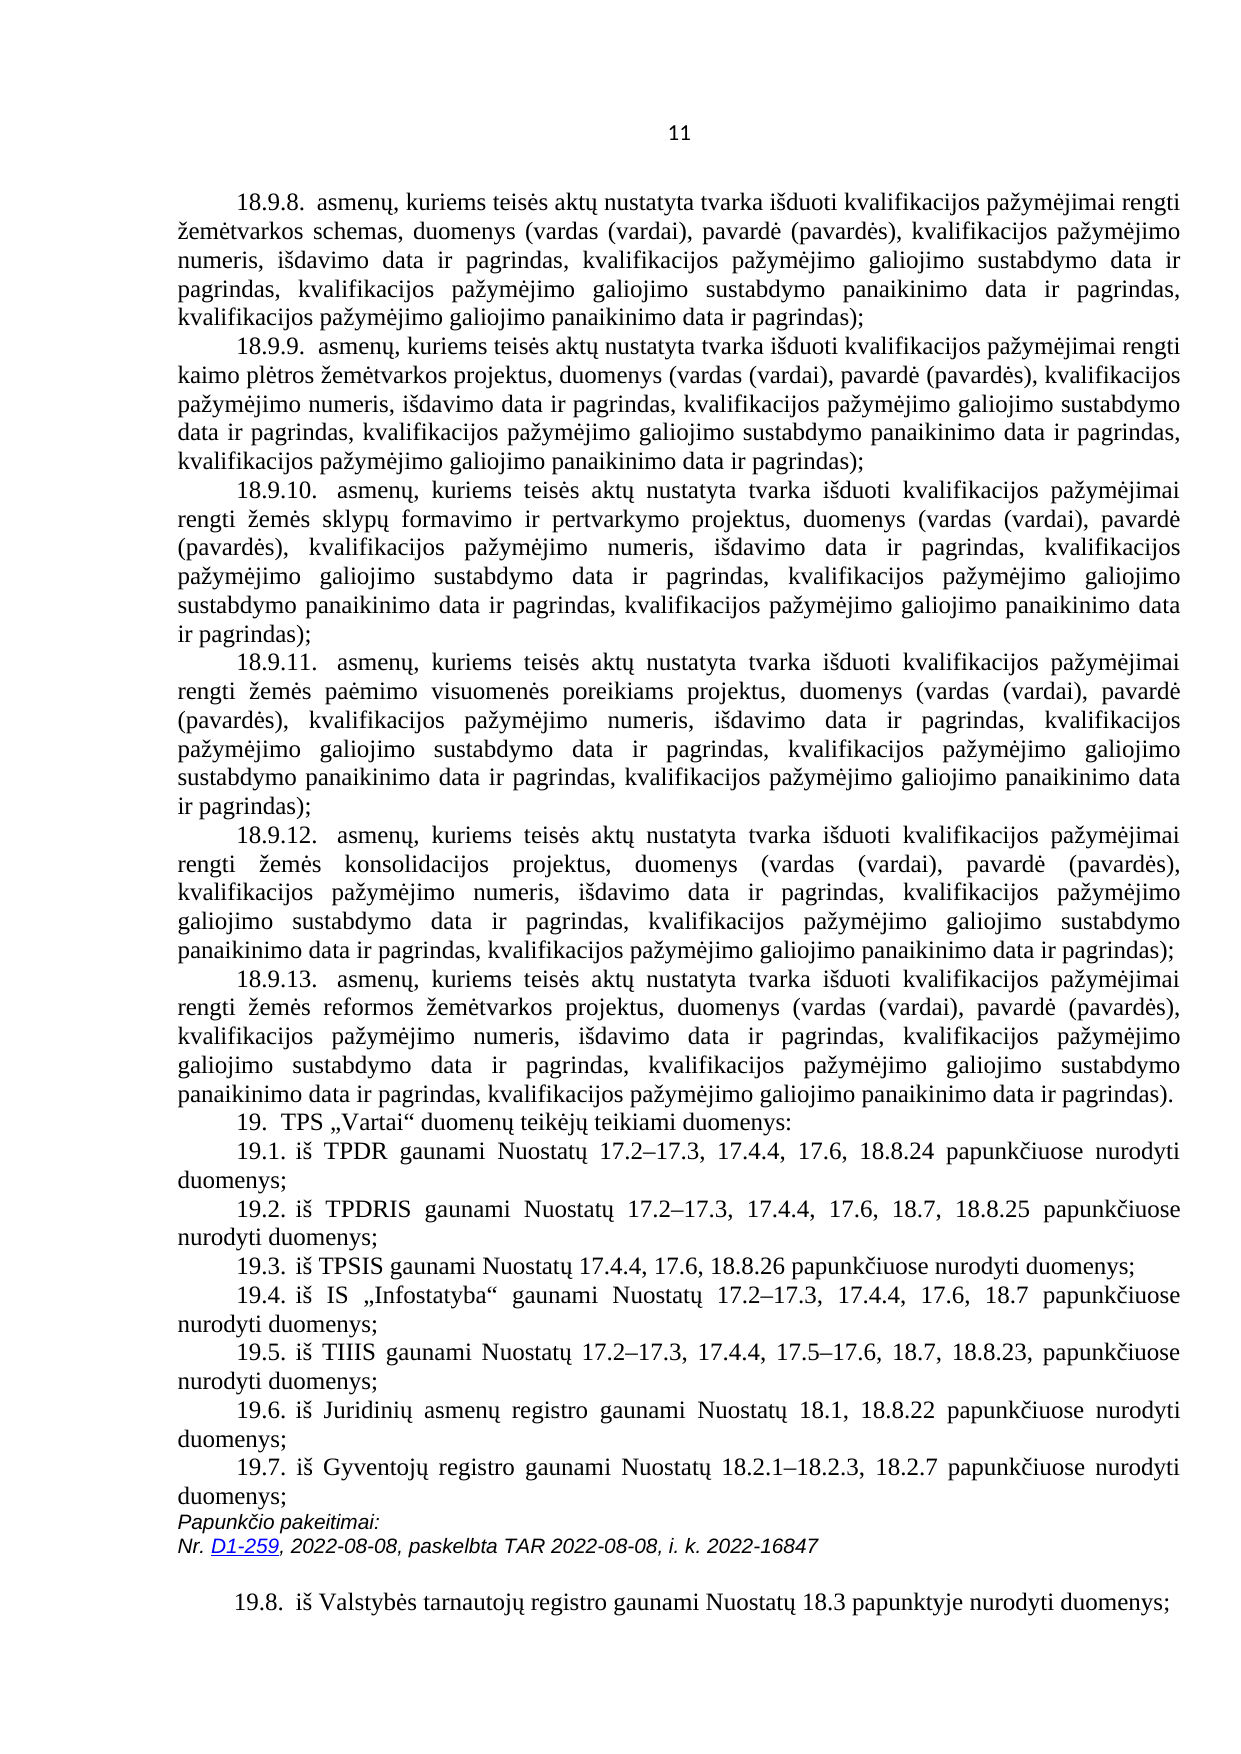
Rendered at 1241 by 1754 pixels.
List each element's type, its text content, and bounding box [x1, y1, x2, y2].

text 18.9.13. asmenų, kuriems teisės aktų nustatyta tvarka išduoti kvalifikacijos pažymėjimai rengti žemės reformos žemėtvarkos projektus, duomenys (vardas (vardai), pavardė (pavardės), kvalifikacijos pažymėjimo numeris, išdavimo data ir pagrindas, kvalifikacijos pažymėjimo galiojimo sustabdymo data ir pagrindas, kvalifikacijos pažymėjimo galiojimo sustabdymo panaikinimo data ir pagrindas, kvalifikacijos pažymėjimo galiojimo panaikinimo data ir pagrindas). [177, 964, 1181, 1107]
text 19.6. iš Juridinių asmenų registro gaunami Nuostatų 18.1, 18.8.22 papunkčiuose nurodyti duomenys; [177, 1395, 1181, 1452]
text Papunkčio pakeitimai: [177, 1510, 1181, 1534]
text 19.7. iš Gyventojų registro gaunami Nuostatų 18.2.1–18.2.3, 18.2.7 papunkčiuose nurodyti duomenys; [177, 1452, 1181, 1510]
text 18.9.8. asmenų, kuriems teisės aktų nustatyta tvarka išduoti kvalifikacijos pažymėjimai rengti žemėtvarkos schemas, duomenys (vardas (vardai), pavardė (pavardės), kvalifikacijos pažymėjimo numeris, išdavimo data ir pagrindas, kvalifikacijos pažymėjimo galiojimo sustabdymo data ir pagrindas, kvalifikacijos pažymėjimo galiojimo sustabdymo panaikinimo data ir pagrindas, kvalifikacijos pažymėjimo galiojimo panaikinimo data ir pagrindas); [177, 187, 1181, 331]
text 19.1. iš TPDR gaunami Nuostatų 17.2–17.3, 17.4.4, 17.6, 18.8.24 papunkčiuose nurodyti duomenys; [177, 1136, 1181, 1194]
text 19.4. iš IS „Infostatyba“ gaunami Nuostatų 17.2–17.3, 17.4.4, 17.6, 18.7 papunkčiuose nurodyti duomenys; [177, 1280, 1181, 1337]
text 19.2. iš TPDRIS gaunami Nuostatų 17.2–17.3, 17.4.4, 17.6, 18.7, 18.8.25 papunkčiuose nurodyti duomenys; [177, 1194, 1181, 1251]
text 19.5. iš TIIIS gaunami Nuostatų 17.2–17.3, 17.4.4, 17.5–17.6, 18.7, 18.8.23, papunkčiuose nurodyti duomenys; [177, 1337, 1181, 1395]
text 18.9.12. asmenų, kuriems teisės aktų nustatyta tvarka išduoti kvalifikacijos pažymėjimai rengti žemės konsolidacijos projektus, duomenys (vardas (vardai), pavardė (pavardės), kvalifikacijos pažymėjimo numeris, išdavimo data ir pagrindas, kvalifikacijos pažymėjimo galiojimo sustabdymo data ir pagrindas, kvalifikacijos pažymėjimo galiojimo sustabdymo panaikinimo data ir pagrindas, kvalifikacijos pažymėjimo galiojimo panaikinimo data ir pagrindas); [177, 820, 1181, 964]
text 19.8. iš Valstybės tarnautojų registro gaunami Nuostatų 18.3 papunktyje nurodyti duomenys; [177, 1587, 1181, 1615]
text 19. TPS „Vartai“ duomenų teikėjų teikiami duomenys: [177, 1107, 1181, 1136]
text 18.9.11. asmenų, kuriems teisės aktų nustatyta tvarka išduoti kvalifikacijos pažymėjimai rengti žemės paėmimo visuomenės poreikiams projektus, duomenys (vardas (vardai), pavardė (pavardės), kvalifikacijos pažymėjimo numeris, išdavimo data ir pagrindas, kvalifikacijos pažymėjimo galiojimo sustabdymo data ir pagrindas, kvalifikacijos pažymėjimo galiojimo sustabdymo panaikinimo data ir pagrindas, kvalifikacijos pažymėjimo galiojimo panaikinimo data ir pagrindas); [177, 647, 1181, 820]
text Nr. D1-259, 2022-08-08, paskelbta TAR 2022-08-08, i. k. 2022-16847 [177, 1534, 1181, 1558]
text 19.3. iš TPSIS gaunami Nuostatų 17.4.4, 17.6, 18.8.26 papunkčiuose nurodyti duomenys; [177, 1251, 1181, 1280]
text 18.9.10. asmenų, kuriems teisės aktų nustatyta tvarka išduoti kvalifikacijos pažymėjimai rengti žemės sklypų formavimo ir pertvarkymo projektus, duomenys (vardas (vardai), pavardė (pavardės), kvalifikacijos pažymėjimo numeris, išdavimo data ir pagrindas, kvalifikacijos pažymėjimo galiojimo sustabdymo data ir pagrindas, kvalifikacijos pažymėjimo galiojimo sustabdymo panaikinimo data ir pagrindas, kvalifikacijos pažymėjimo galiojimo panaikinimo data ir pagrindas); [177, 475, 1181, 647]
text 18.9.9. asmenų, kuriems teisės aktų nustatyta tvarka išduoti kvalifikacijos pažymėjimai rengti kaimo plėtros žemėtvarkos projektus, duomenys (vardas (vardai), pavardė (pavardės), kvalifikacijos pažymėjimo numeris, išdavimo data ir pagrindas, kvalifikacijos pažymėjimo galiojimo sustabdymo data ir pagrindas, kvalifikacijos pažymėjimo galiojimo sustabdymo panaikinimo data ir pagrindas, kvalifikacijos pažymėjimo galiojimo panaikinimo data ir pagrindas); [177, 331, 1181, 475]
